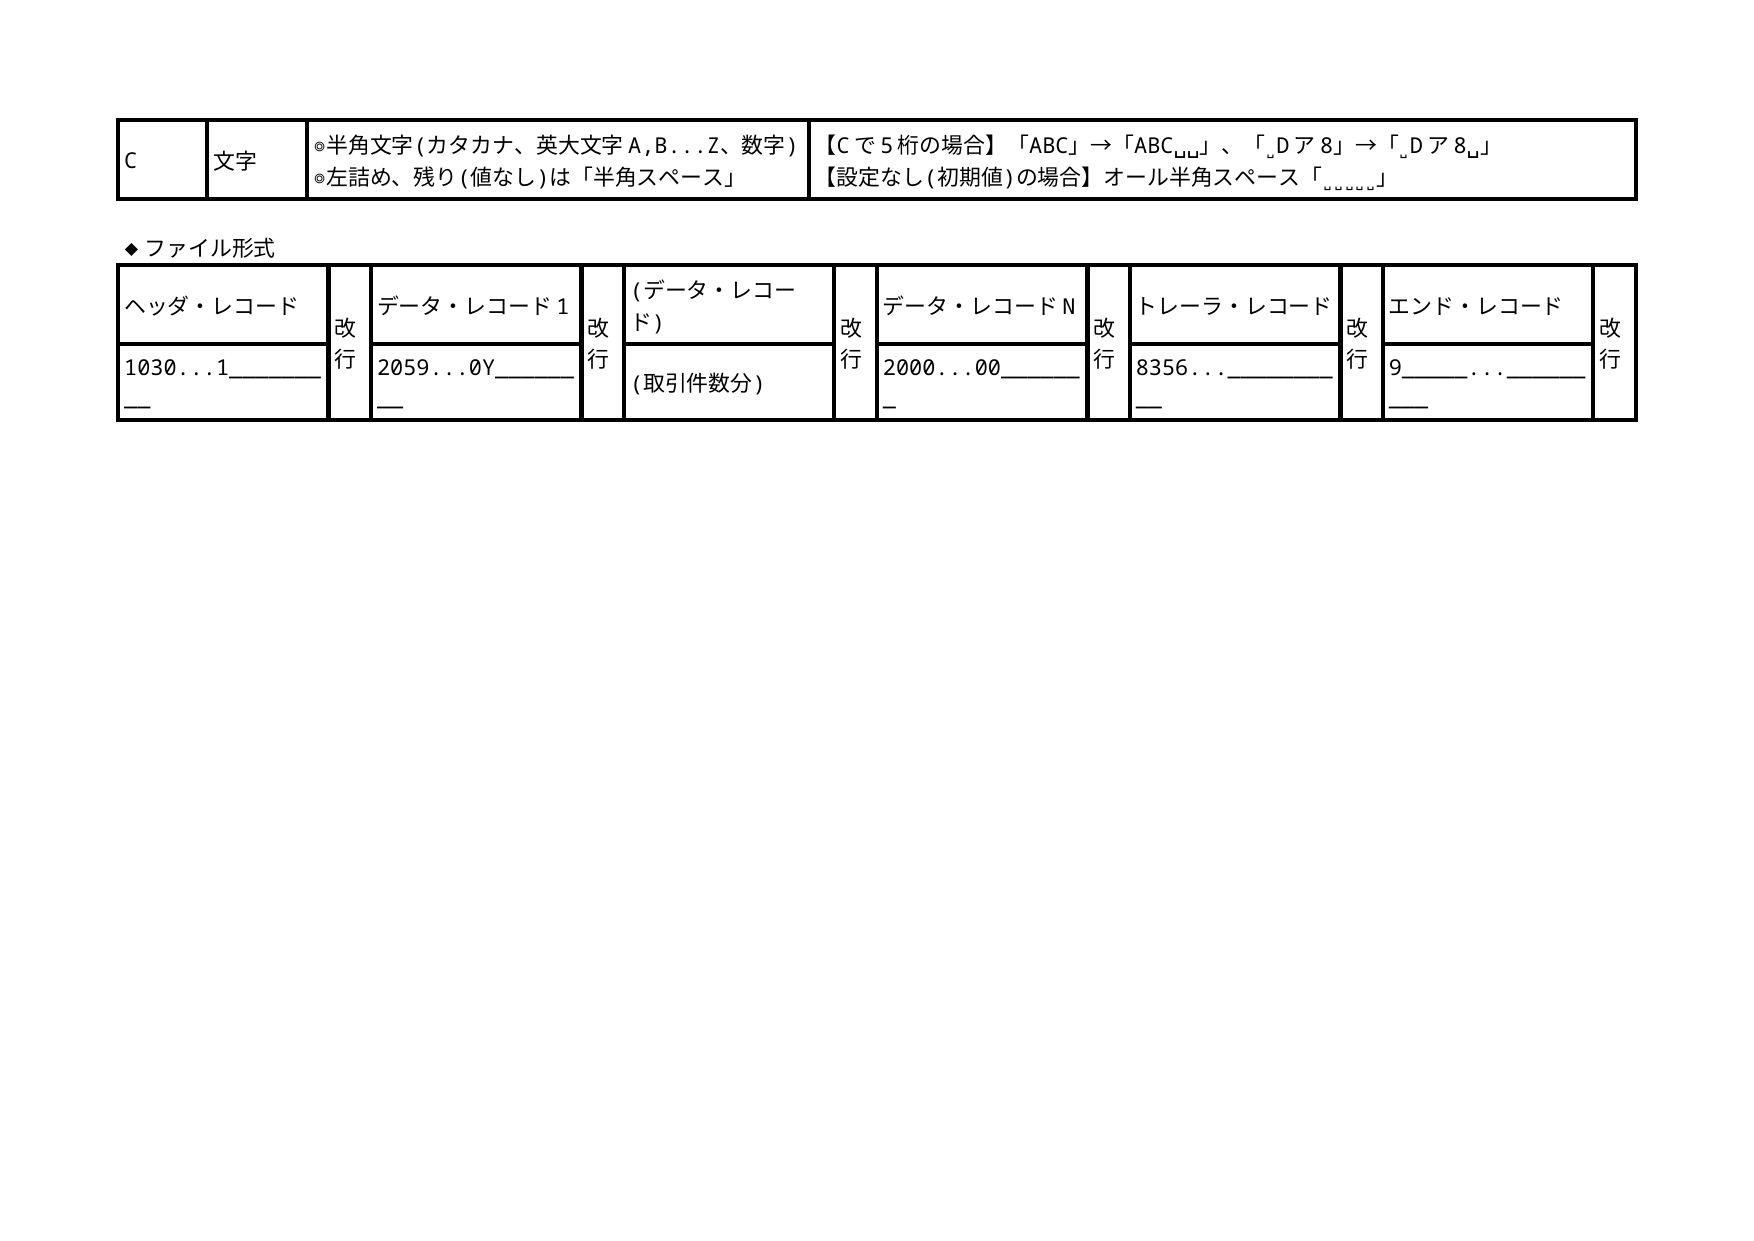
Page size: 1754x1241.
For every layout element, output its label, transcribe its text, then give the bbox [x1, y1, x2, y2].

table_header エンド・レコード [1385, 267, 1591, 342]
table_header 改 行 [836, 267, 875, 417]
table_header 改 行 [1090, 267, 1128, 417]
table_cell ◎半角文字(カタカナ、英大文字A,B...Z、数字) ◎左詰め、残り(値なし)は「半角スペース」 [309, 122, 807, 197]
table_header 改 行 [584, 267, 622, 417]
table_header 改 行 [331, 267, 369, 417]
table_header (データ・レコード) [626, 267, 832, 342]
table_cell 1030...1_________ [120, 346, 326, 417]
table_cell 2059...0Y________ [373, 346, 579, 417]
table_header ヘッダ・レコード [120, 267, 326, 342]
table_cell 9_____..._________ [1385, 346, 1591, 417]
table_header 改 行 [1343, 267, 1381, 417]
table_header データ・レコードN [879, 267, 1085, 342]
table_header データ・レコード1 [373, 267, 579, 342]
table_cell C [120, 122, 205, 197]
table_cell 文字 [209, 122, 305, 197]
table_header 改 行 [1595, 267, 1634, 417]
table_cell 2000...00_______ [879, 346, 1085, 417]
text ◆ファイル形式 [118, 231, 1636, 263]
table_cell 8356...__________ [1132, 346, 1338, 417]
table_cell (取引件数分) [626, 346, 832, 417]
table_header トレーラ・レコード [1132, 267, 1338, 342]
table_cell 【Cで5桁の場合】「ABC」→「ABC␣␣」、「␣Dア8」→「␣Dア8␣」 【設定なし(初期値)の場合】オール半角スペース「␣␣␣␣␣」 [811, 122, 1634, 197]
